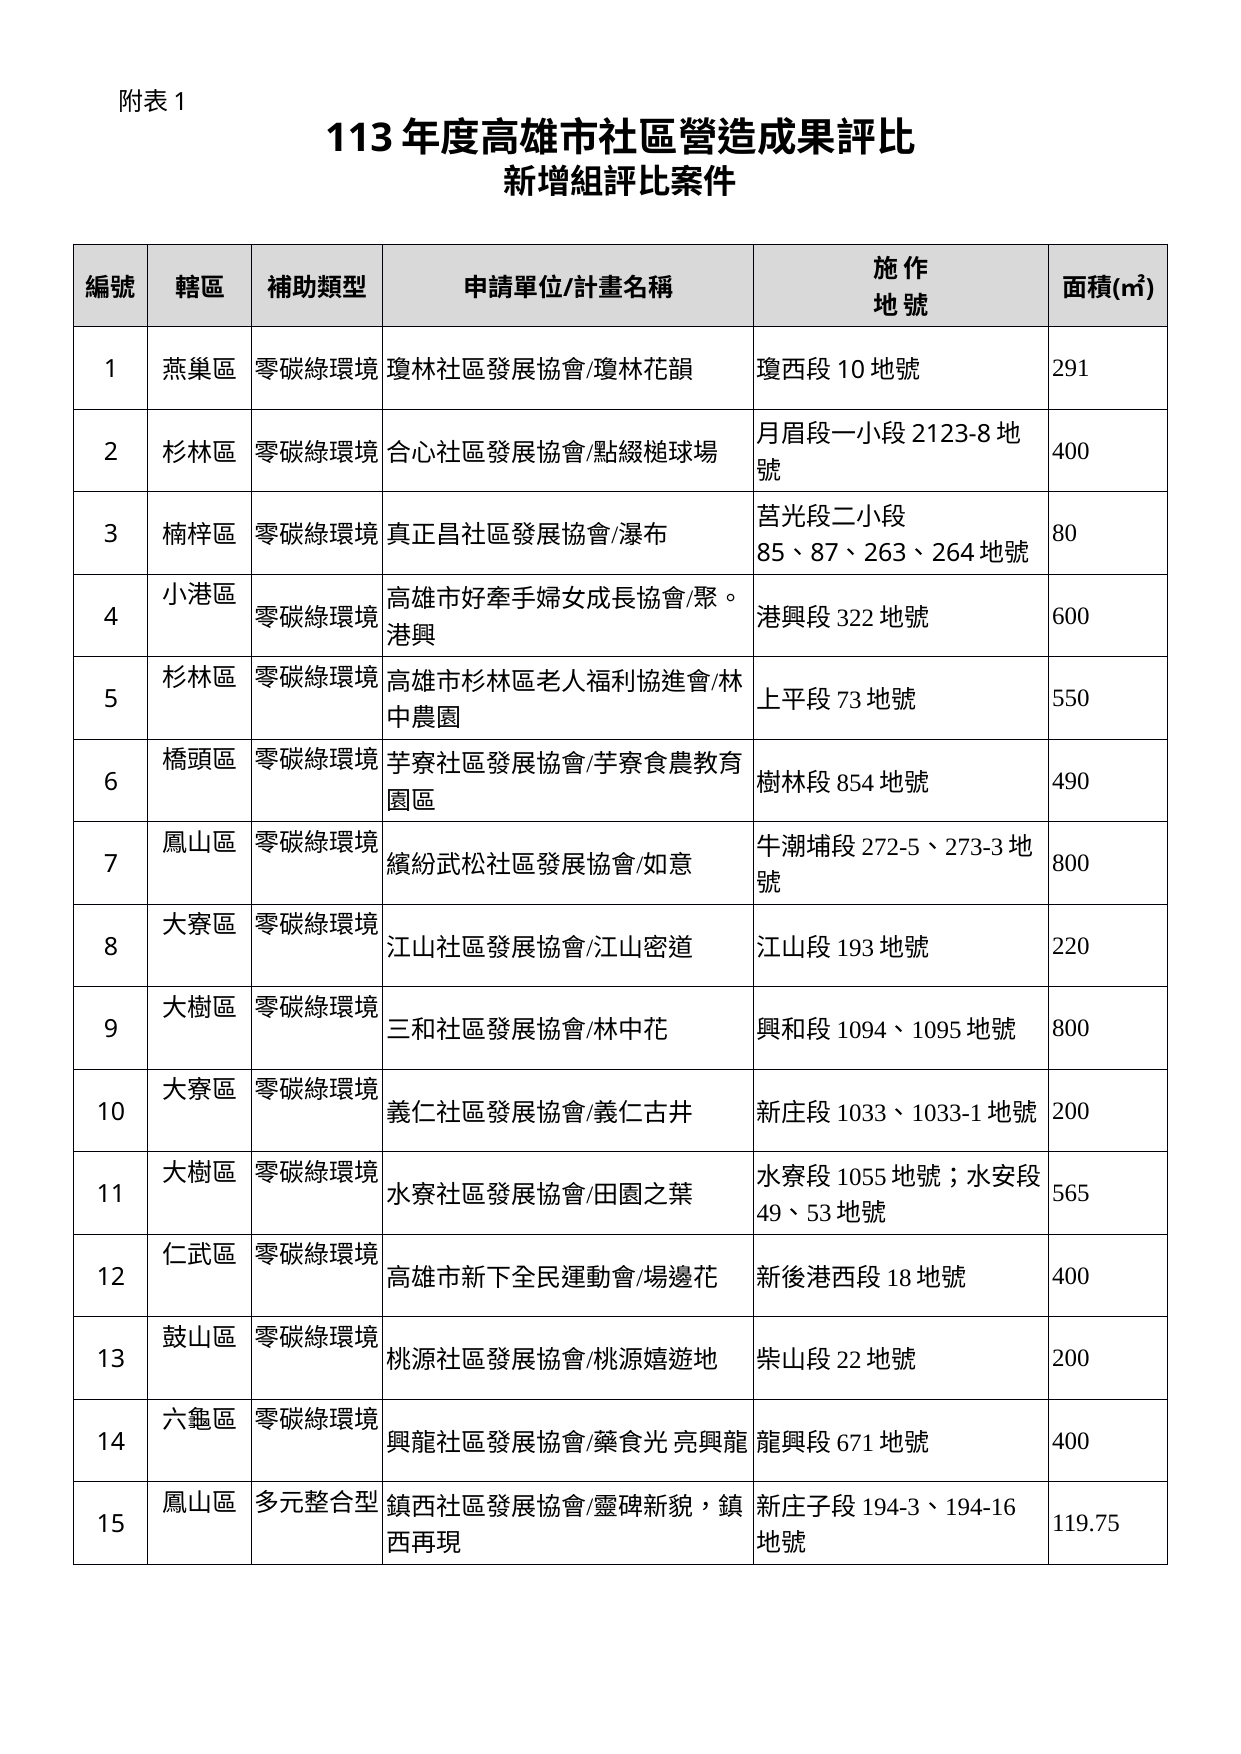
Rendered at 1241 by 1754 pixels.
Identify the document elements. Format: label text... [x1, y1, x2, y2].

table_cell 零碳綠環境 [252, 1317, 382, 1398]
table_cell 600 [1049, 575, 1167, 656]
table_cell 鳳山區 [148, 822, 251, 903]
table_cell 119.75 [1049, 1482, 1167, 1563]
table_cell 291 [1049, 327, 1167, 408]
table_cell 高雄市杉林區老人福利協進會/林中農園 [383, 657, 753, 738]
table_header 補助類型 [252, 245, 382, 326]
table_cell 月眉段一小段2123-8地號 [754, 410, 1048, 491]
table_header 施 作 地 號 [754, 245, 1048, 326]
table_cell 零碳綠環境 [252, 905, 382, 986]
table_cell 大寮區 [148, 905, 251, 986]
table_cell 江山段193地號 [754, 905, 1048, 986]
table_cell 800 [1049, 987, 1167, 1068]
table_cell 上平段73地號 [754, 657, 1048, 738]
table_cell 零碳綠環境 [252, 657, 382, 738]
table_header 面積(㎡) [1049, 245, 1167, 326]
table_cell 400 [1049, 1400, 1167, 1481]
table_cell 550 [1049, 657, 1167, 738]
table_cell 12 [74, 1235, 147, 1316]
table_cell 義仁社區發展協會/義仁古井 [383, 1070, 753, 1151]
table_cell 鎮西社區發展協會/靈碑新貌，鎮西再現 [383, 1482, 753, 1563]
table_cell 新後港西段18地號 [754, 1235, 1048, 1316]
table_cell 零碳綠環境 [252, 327, 382, 408]
table_cell 興和段1094、1095地號 [754, 987, 1048, 1068]
table_cell 江山社區發展協會/江山密道 [383, 905, 753, 986]
table_cell 水寮社區發展協會/田園之葉 [383, 1152, 753, 1233]
text 113年度高雄市社區營造成果評比 [118, 118, 1122, 160]
table_cell 6 [74, 740, 147, 821]
table_cell 多元整合型 [252, 1482, 382, 1563]
text 新增組評比案件 [118, 160, 1122, 202]
table_cell 4 [74, 575, 147, 656]
table_header 編號 [74, 245, 147, 326]
table_cell 7 [74, 822, 147, 903]
table_cell 楠梓區 [148, 492, 251, 573]
table_cell 800 [1049, 822, 1167, 903]
table_cell 零碳綠環境 [252, 1235, 382, 1316]
table_cell 鳳山區 [148, 1482, 251, 1563]
table_cell 零碳綠環境 [252, 987, 382, 1068]
table_cell 莒光段二小段85、87、263、264地號 [754, 492, 1048, 573]
table_cell 三和社區發展協會/林中花 [383, 987, 753, 1068]
table_cell 六龜區 [148, 1400, 251, 1481]
table_cell 13 [74, 1317, 147, 1398]
text 附表1 [118, 77, 1122, 118]
table_cell 零碳綠環境 [252, 740, 382, 821]
table_cell 10 [74, 1070, 147, 1151]
table_cell 零碳綠環境 [252, 822, 382, 903]
table_cell 桃源社區發展協會/桃源嬉遊地 [383, 1317, 753, 1398]
table_cell 零碳綠環境 [252, 492, 382, 573]
table_cell 11 [74, 1152, 147, 1233]
table_cell 200 [1049, 1070, 1167, 1151]
table_cell 繽紛武松社區發展協會/如意 [383, 822, 753, 903]
table_cell 芋寮社區發展協會/芋寮食農教育園區 [383, 740, 753, 821]
table_cell 零碳綠環境 [252, 1152, 382, 1233]
table_cell 220 [1049, 905, 1167, 986]
table_cell 合心社區發展協會/點綴槌球場 [383, 410, 753, 491]
table_cell 柴山段22地號 [754, 1317, 1048, 1398]
table_cell 新庄子段194-3、194-16地號 [754, 1482, 1048, 1563]
table_cell 80 [1049, 492, 1167, 573]
table_cell 400 [1049, 1235, 1167, 1316]
table_cell 8 [74, 905, 147, 986]
table_cell 零碳綠環境 [252, 575, 382, 656]
table_cell 新庄段1033、1033-1地號 [754, 1070, 1048, 1151]
table_cell 5 [74, 657, 147, 738]
table_cell 2 [74, 410, 147, 491]
table_cell 零碳綠環境 [252, 1400, 382, 1481]
table_cell 零碳綠環境 [252, 410, 382, 491]
table_cell 瓊西段10地號 [754, 327, 1048, 408]
table_cell 15 [74, 1482, 147, 1563]
table_cell 大樹區 [148, 987, 251, 1068]
table_cell 水寮段1055地號；水安段49、53地號 [754, 1152, 1048, 1233]
table_cell 興龍社區發展協會/藥食光 亮興龍 [383, 1400, 753, 1481]
table_cell 1 [74, 327, 147, 408]
table_cell 橋頭區 [148, 740, 251, 821]
table_cell 鼓山區 [148, 1317, 251, 1398]
table_cell 港興段322地號 [754, 575, 1048, 656]
table_cell 杉林區 [148, 657, 251, 738]
table_cell 大寮區 [148, 1070, 251, 1151]
table_cell 小港區 [148, 575, 251, 656]
table_cell 仁武區 [148, 1235, 251, 1316]
table_cell 14 [74, 1400, 147, 1481]
table_header 轄區 [148, 245, 251, 326]
table_cell 樹林段854地號 [754, 740, 1048, 821]
table_cell 大樹區 [148, 1152, 251, 1233]
table_cell 牛潮埔段272-5、273-3地號 [754, 822, 1048, 903]
table_cell 3 [74, 492, 147, 573]
table_cell 瓊林社區發展協會/瓊林花韻 [383, 327, 753, 408]
table_cell 零碳綠環境 [252, 1070, 382, 1151]
table_cell 565 [1049, 1152, 1167, 1233]
table_cell 高雄市好牽手婦女成長協會/聚。港興 [383, 575, 753, 656]
table_cell 龍興段671地號 [754, 1400, 1048, 1481]
table_cell 9 [74, 987, 147, 1068]
table_cell 400 [1049, 410, 1167, 491]
table_cell 燕巢區 [148, 327, 251, 408]
table_cell 真正昌社區發展協會/瀑布 [383, 492, 753, 573]
table_cell 杉林區 [148, 410, 251, 491]
table_cell 490 [1049, 740, 1167, 821]
table_cell 高雄市新下全民運動會/場邊花 [383, 1235, 753, 1316]
table_header 申請單位/計畫名稱 [383, 245, 753, 326]
table_cell 200 [1049, 1317, 1167, 1398]
